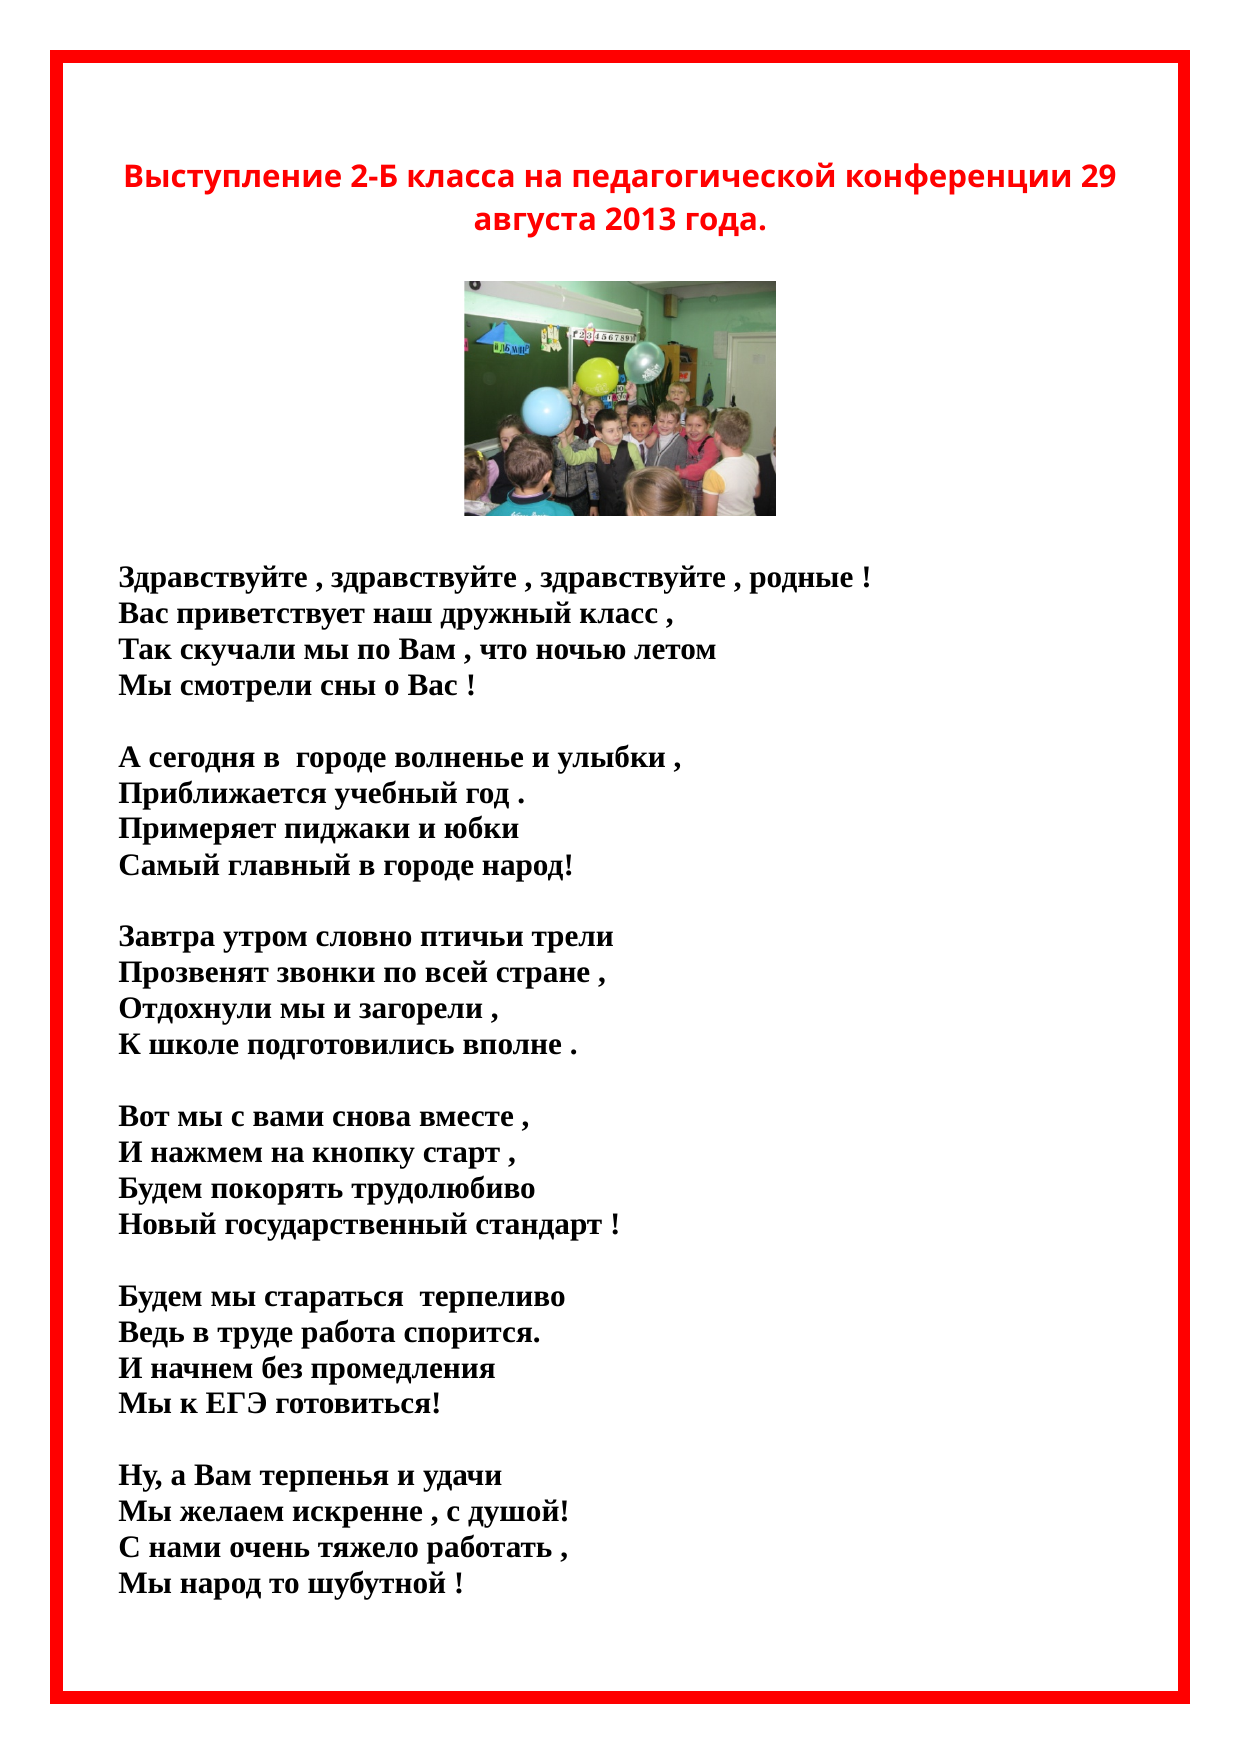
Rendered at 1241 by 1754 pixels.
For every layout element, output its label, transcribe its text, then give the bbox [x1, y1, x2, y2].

text А сегодня в городе волненье и улыбки , [118, 738, 1122, 774]
text Самый главный в городе народ! [118, 846, 1122, 882]
text Мы к ЕГЭ готовиться! [118, 1385, 1122, 1421]
text Вот мы с вами снова вместе , [118, 1097, 1122, 1133]
text Мы смотрели сны о Вас ! [118, 666, 1122, 702]
text Будем мы стараться терпеливо [118, 1277, 1122, 1313]
text Завтра утром словно птичьи трели [118, 918, 1122, 953]
text Новый государственный стандарт ! [118, 1205, 1122, 1241]
text К школе подготовились вполне . [118, 1025, 1122, 1061]
text Здравствуйте , здравствуйте , здравствуйте , родные ! [118, 558, 1122, 594]
text С нами очень тяжело работать , [118, 1528, 1122, 1564]
text Приближается учебный год . [118, 774, 1122, 810]
text Примеряет пиджаки и юбки [118, 810, 1122, 846]
text Выступление 2-Б класса на педагогической конференции 29 августа 2013 года. [118, 154, 1122, 239]
text Ведь в труде работа спорится. [118, 1313, 1122, 1349]
text Отдохнули мы и загорели , [118, 989, 1122, 1025]
text И начнем без промедления [118, 1349, 1122, 1385]
text Так скучали мы по Вам , что ночью летом [118, 630, 1122, 666]
text Ну, а Вам терпенья и удачи [118, 1457, 1122, 1493]
text И нажмем на кнопку старт , [118, 1133, 1122, 1169]
text Прозвенят звонки по всей стране , [118, 953, 1122, 989]
text Будем покорять трудолюбиво [118, 1169, 1122, 1205]
text Мы народ то шубутной ! [118, 1564, 1122, 1600]
text Вас приветствует наш дружный класс , [118, 594, 1122, 630]
text Мы желаем искренне , с душой! [118, 1493, 1122, 1528]
